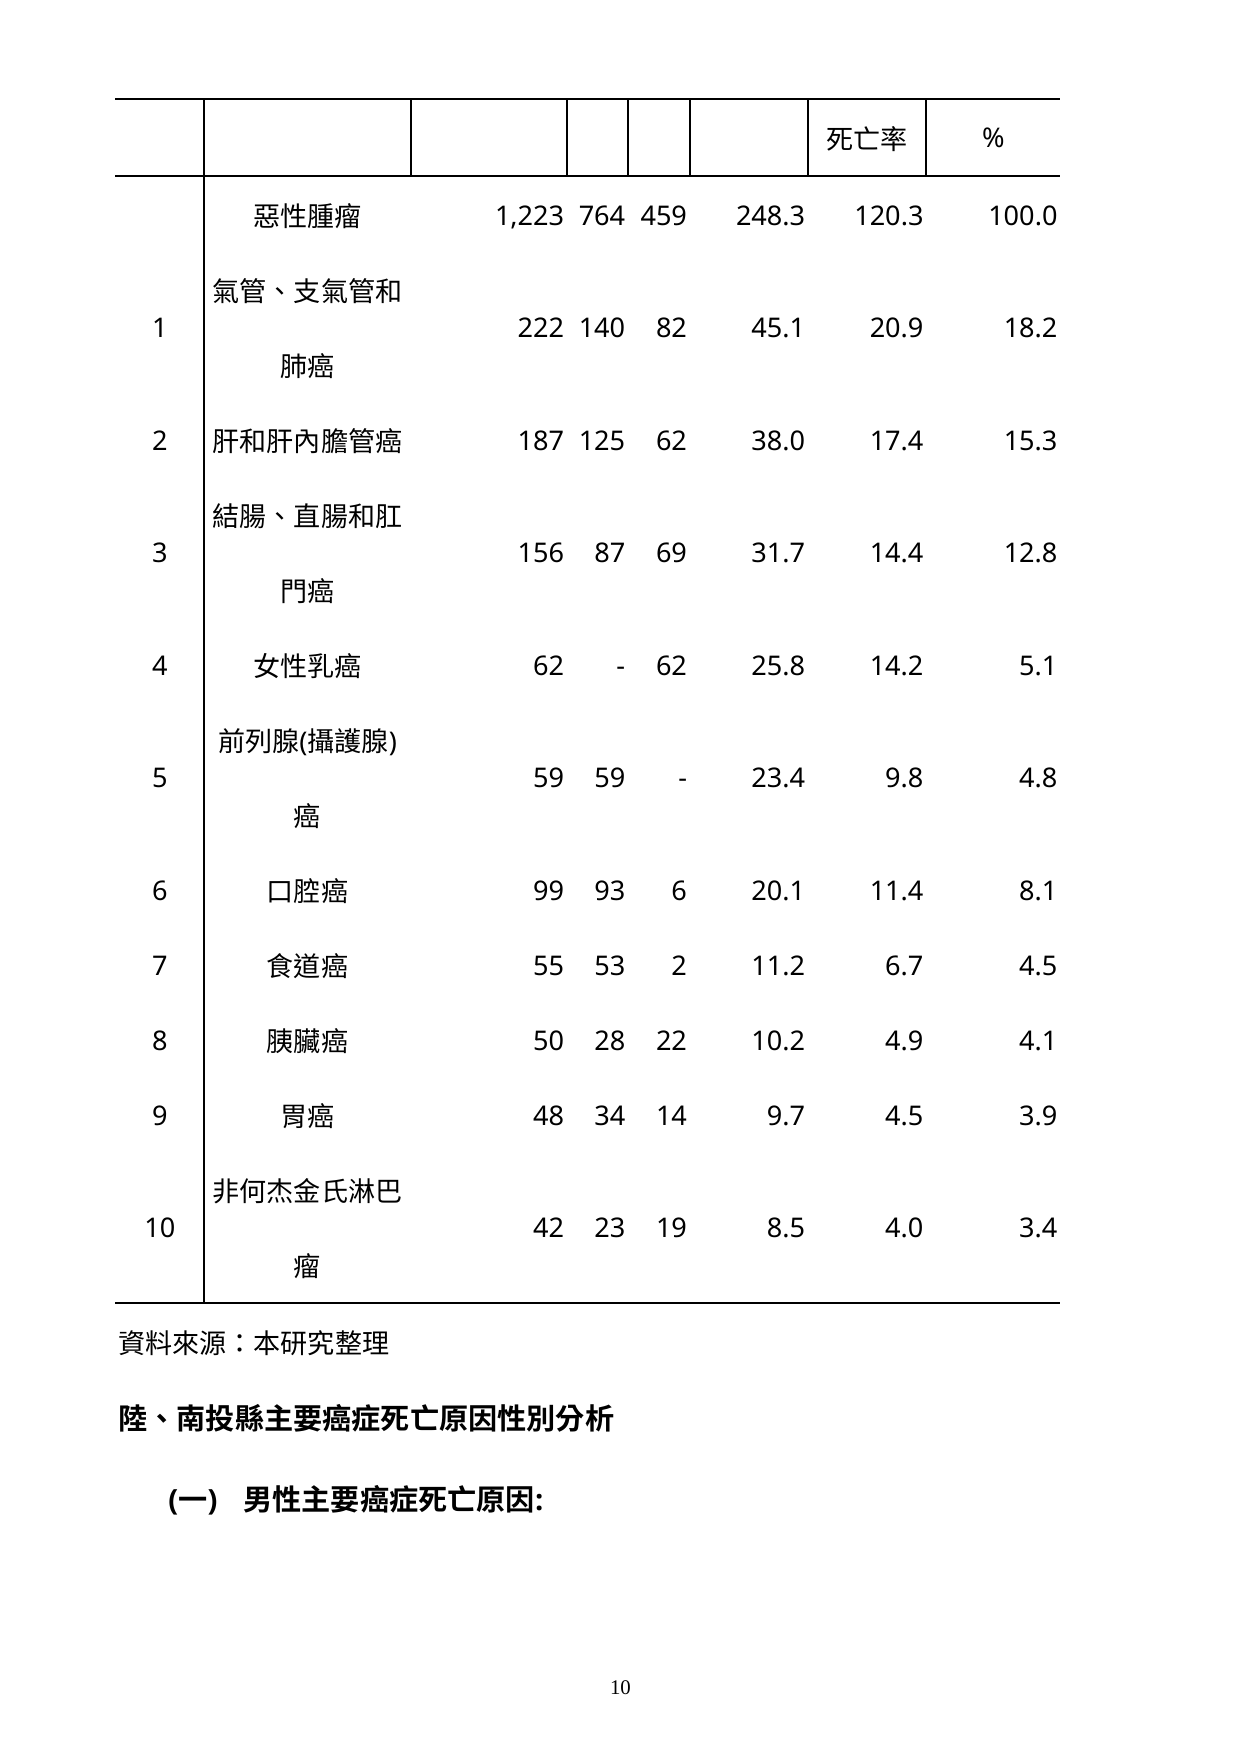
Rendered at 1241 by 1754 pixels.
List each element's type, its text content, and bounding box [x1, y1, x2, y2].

table_cell 4.5 [926, 927, 1060, 1002]
table_cell 6 [628, 852, 689, 927]
table_cell 20.1 [690, 852, 808, 927]
table_cell [629, 100, 689, 175]
table_cell 胃癌 [205, 1077, 411, 1152]
table_cell 82 [628, 252, 689, 402]
table_cell 23 [567, 1152, 628, 1302]
table_cell 62 [411, 627, 567, 702]
table_cell - [628, 702, 689, 852]
table_cell 3 [115, 477, 203, 627]
table_cell 女性乳癌 [205, 627, 411, 702]
table_cell 120.3 [808, 177, 926, 252]
table_cell 7 [115, 927, 203, 1002]
table_cell 22 [628, 1002, 689, 1077]
subtitle 陸、南投縣主要癌症死亡原因性別分析 [118, 1379, 1122, 1454]
table_cell 非何杰金氏淋巴瘤 [205, 1152, 411, 1302]
table_cell 2 [115, 402, 203, 477]
table_cell 45.1 [690, 252, 808, 402]
table_cell 4.0 [808, 1152, 926, 1302]
table_cell 9 [115, 1077, 203, 1152]
table_cell 20.9 [808, 252, 926, 402]
table_cell 17.4 [808, 402, 926, 477]
table_cell 5.1 [926, 627, 1060, 702]
table_cell 19 [628, 1152, 689, 1302]
table_cell 25.8 [690, 627, 808, 702]
table_cell 結腸、直腸和肛門癌 [205, 477, 411, 627]
table_cell 764 [567, 177, 628, 252]
table_cell [115, 177, 203, 252]
table_cell 140 [567, 252, 628, 402]
table_cell 62 [628, 402, 689, 477]
table_cell 38.0 [690, 402, 808, 477]
table_cell 食道癌 [205, 927, 411, 1002]
table_cell 222 [411, 252, 567, 402]
table_cell 4.8 [926, 702, 1060, 852]
table_cell 14.2 [808, 627, 926, 702]
table_cell [412, 100, 566, 175]
table_cell % [927, 100, 1060, 175]
table_cell 42 [411, 1152, 567, 1302]
table_cell 6 [115, 852, 203, 927]
table_cell 14 [628, 1077, 689, 1152]
table_cell 31.7 [690, 477, 808, 627]
table_cell 10.2 [690, 1002, 808, 1077]
table_cell [691, 100, 807, 175]
table_cell 248.3 [690, 177, 808, 252]
table_cell 55 [411, 927, 567, 1002]
table_cell 資料來源：本研究整理 [115, 1304, 1060, 1379]
table_cell 8 [115, 1002, 203, 1077]
table_cell 4.1 [926, 1002, 1060, 1077]
table_cell 12.8 [926, 477, 1060, 627]
table_cell 肝和肝內膽管癌 [205, 402, 411, 477]
table_cell - [567, 627, 628, 702]
table_cell 3.9 [926, 1077, 1060, 1152]
table_cell 50 [411, 1002, 567, 1077]
table_cell 125 [567, 402, 628, 477]
table_cell 6.7 [808, 927, 926, 1002]
table_cell 1,223 [411, 177, 567, 252]
table_cell 28 [567, 1002, 628, 1077]
table_cell 4 [115, 627, 203, 702]
table_cell 4.9 [808, 1002, 926, 1077]
table_cell 8.5 [690, 1152, 808, 1302]
table_cell [568, 100, 627, 175]
table_cell 48 [411, 1077, 567, 1152]
table_cell 156 [411, 477, 567, 627]
table_cell 11.4 [808, 852, 926, 927]
table_cell 59 [411, 702, 567, 852]
table_cell 11.2 [690, 927, 808, 1002]
table_cell 53 [567, 927, 628, 1002]
table_cell 69 [628, 477, 689, 627]
table_cell 459 [628, 177, 689, 252]
table_cell 62 [628, 627, 689, 702]
table_cell 5 [115, 702, 203, 852]
table_cell 前列腺(攝護腺)癌 [205, 702, 411, 852]
table_cell 惡性腫瘤 [205, 177, 411, 252]
table_cell 18.2 [926, 252, 1060, 402]
table_cell 93 [567, 852, 628, 927]
table_cell 15.3 [926, 402, 1060, 477]
table_cell 1 [115, 252, 203, 402]
table_cell 14.4 [808, 477, 926, 627]
table_cell 8.1 [926, 852, 1060, 927]
table_cell 100.0 [926, 177, 1060, 252]
table_cell 187 [411, 402, 567, 477]
table_cell 87 [567, 477, 628, 627]
table_cell 10 [115, 1152, 203, 1302]
table_cell 氣管、支氣管和肺癌 [205, 252, 411, 402]
table_cell 4.5 [808, 1077, 926, 1152]
list 男性主要癌症死亡原因: [168, 1460, 1122, 1535]
table_cell 99 [411, 852, 567, 927]
table_cell 死亡率 [809, 100, 925, 175]
table_cell 胰臟癌 [205, 1002, 411, 1077]
table_cell 9.8 [808, 702, 926, 852]
table_cell 59 [567, 702, 628, 852]
table_cell 9.7 [690, 1077, 808, 1152]
table_cell 3.4 [926, 1152, 1060, 1302]
table_cell 口腔癌 [205, 852, 411, 927]
table_cell 2 [628, 927, 689, 1002]
table_cell 23.4 [690, 702, 808, 852]
table_cell 34 [567, 1077, 628, 1152]
